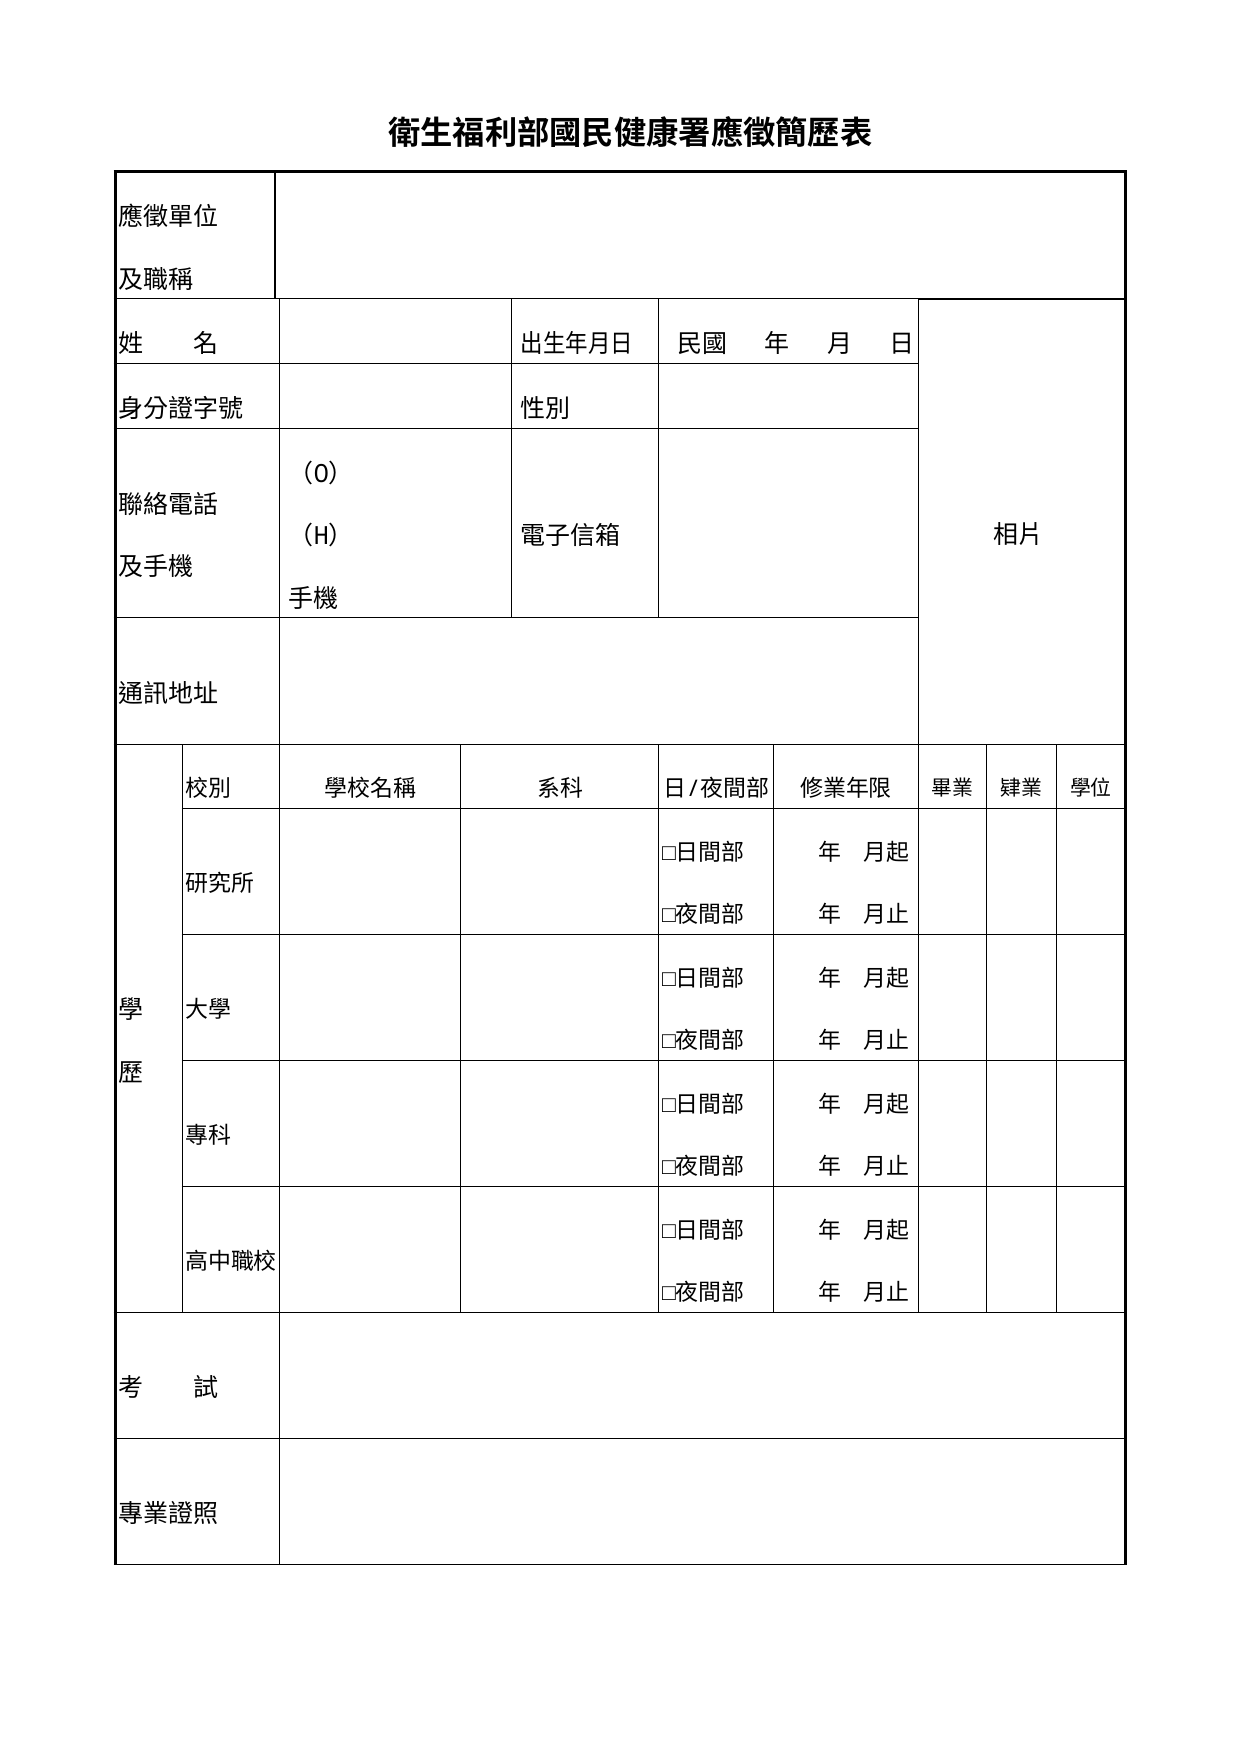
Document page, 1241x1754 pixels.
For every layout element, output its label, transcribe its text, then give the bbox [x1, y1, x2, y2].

table_cell [280, 809, 460, 934]
table_cell 學位 [1057, 745, 1124, 808]
table_cell [1057, 1187, 1124, 1312]
table_cell [1057, 1061, 1124, 1186]
table_cell [987, 1061, 1056, 1186]
table_cell 研究所 [183, 809, 279, 934]
table_cell [280, 1061, 460, 1186]
table_cell [280, 1313, 1124, 1438]
table_cell [461, 1187, 658, 1312]
table_header [276, 173, 1124, 298]
table_cell [919, 809, 986, 934]
table_cell 修業年限 [774, 745, 918, 808]
table_cell [280, 1439, 1124, 1564]
table_cell 聯絡電話 及手機 [117, 429, 279, 617]
table_cell 專業證照 [117, 1439, 279, 1564]
table_cell [280, 935, 460, 1060]
table_cell 系科 [461, 745, 658, 808]
table_cell [987, 1187, 1056, 1312]
text 衛生福利部國民健康署應徵簡歷表 [187, 89, 1053, 151]
table_cell [987, 935, 1056, 1060]
table_cell [1057, 809, 1124, 934]
table_cell [919, 1187, 986, 1312]
table_cell [280, 299, 511, 363]
table_cell 姓 名 [117, 299, 279, 363]
table_cell 日/夜間部 [659, 745, 773, 808]
table_cell 通訊地址 [117, 618, 279, 744]
table_cell □日間部 □夜間部 [659, 1061, 773, 1186]
table_header 應徵單位 及職稱 [117, 173, 274, 298]
table_cell （O） （H） 手機 [280, 429, 511, 617]
table_cell 年 月起 年 月止 [774, 1187, 918, 1312]
table_cell 相片 [919, 300, 1124, 744]
table_cell 大學 [183, 935, 279, 1060]
table_cell □日間部 □夜間部 [659, 1187, 773, 1312]
table_cell 肄業 [987, 745, 1056, 808]
table_cell 考 試 [117, 1313, 279, 1438]
table_cell [280, 1187, 460, 1312]
table_cell 年 月起 年 月止 [774, 1061, 918, 1186]
table_cell [280, 618, 918, 744]
table_cell 性別 [512, 364, 658, 427]
table_cell [280, 364, 511, 427]
table_cell 學校名稱 [280, 745, 460, 808]
table_cell [461, 1061, 658, 1186]
table_cell 電子信箱 [512, 429, 658, 617]
table_cell [919, 1061, 986, 1186]
table_cell 畢業 [919, 745, 986, 808]
table_cell [987, 809, 1056, 934]
table_cell □日間部 □夜間部 [659, 935, 773, 1060]
table_cell 身分證字號 [117, 364, 279, 427]
table_cell 民國 年 月 日 [659, 299, 918, 363]
table_cell 學 歷 [117, 745, 182, 1312]
table_cell [461, 809, 658, 934]
table_cell [659, 364, 918, 427]
table_cell 高中職校 [183, 1187, 279, 1312]
table_cell 年 月起 年 月止 [774, 935, 918, 1060]
table_cell [1057, 935, 1124, 1060]
table_cell 出生年月日 [512, 299, 658, 363]
table_cell [659, 429, 918, 617]
table_cell 年 月起 年 月止 [774, 809, 918, 934]
table_cell 專科 [183, 1061, 279, 1186]
table_cell [461, 935, 658, 1060]
table_cell 校別 [183, 745, 279, 808]
table_cell [919, 935, 986, 1060]
table_cell □日間部 □夜間部 [659, 809, 773, 934]
